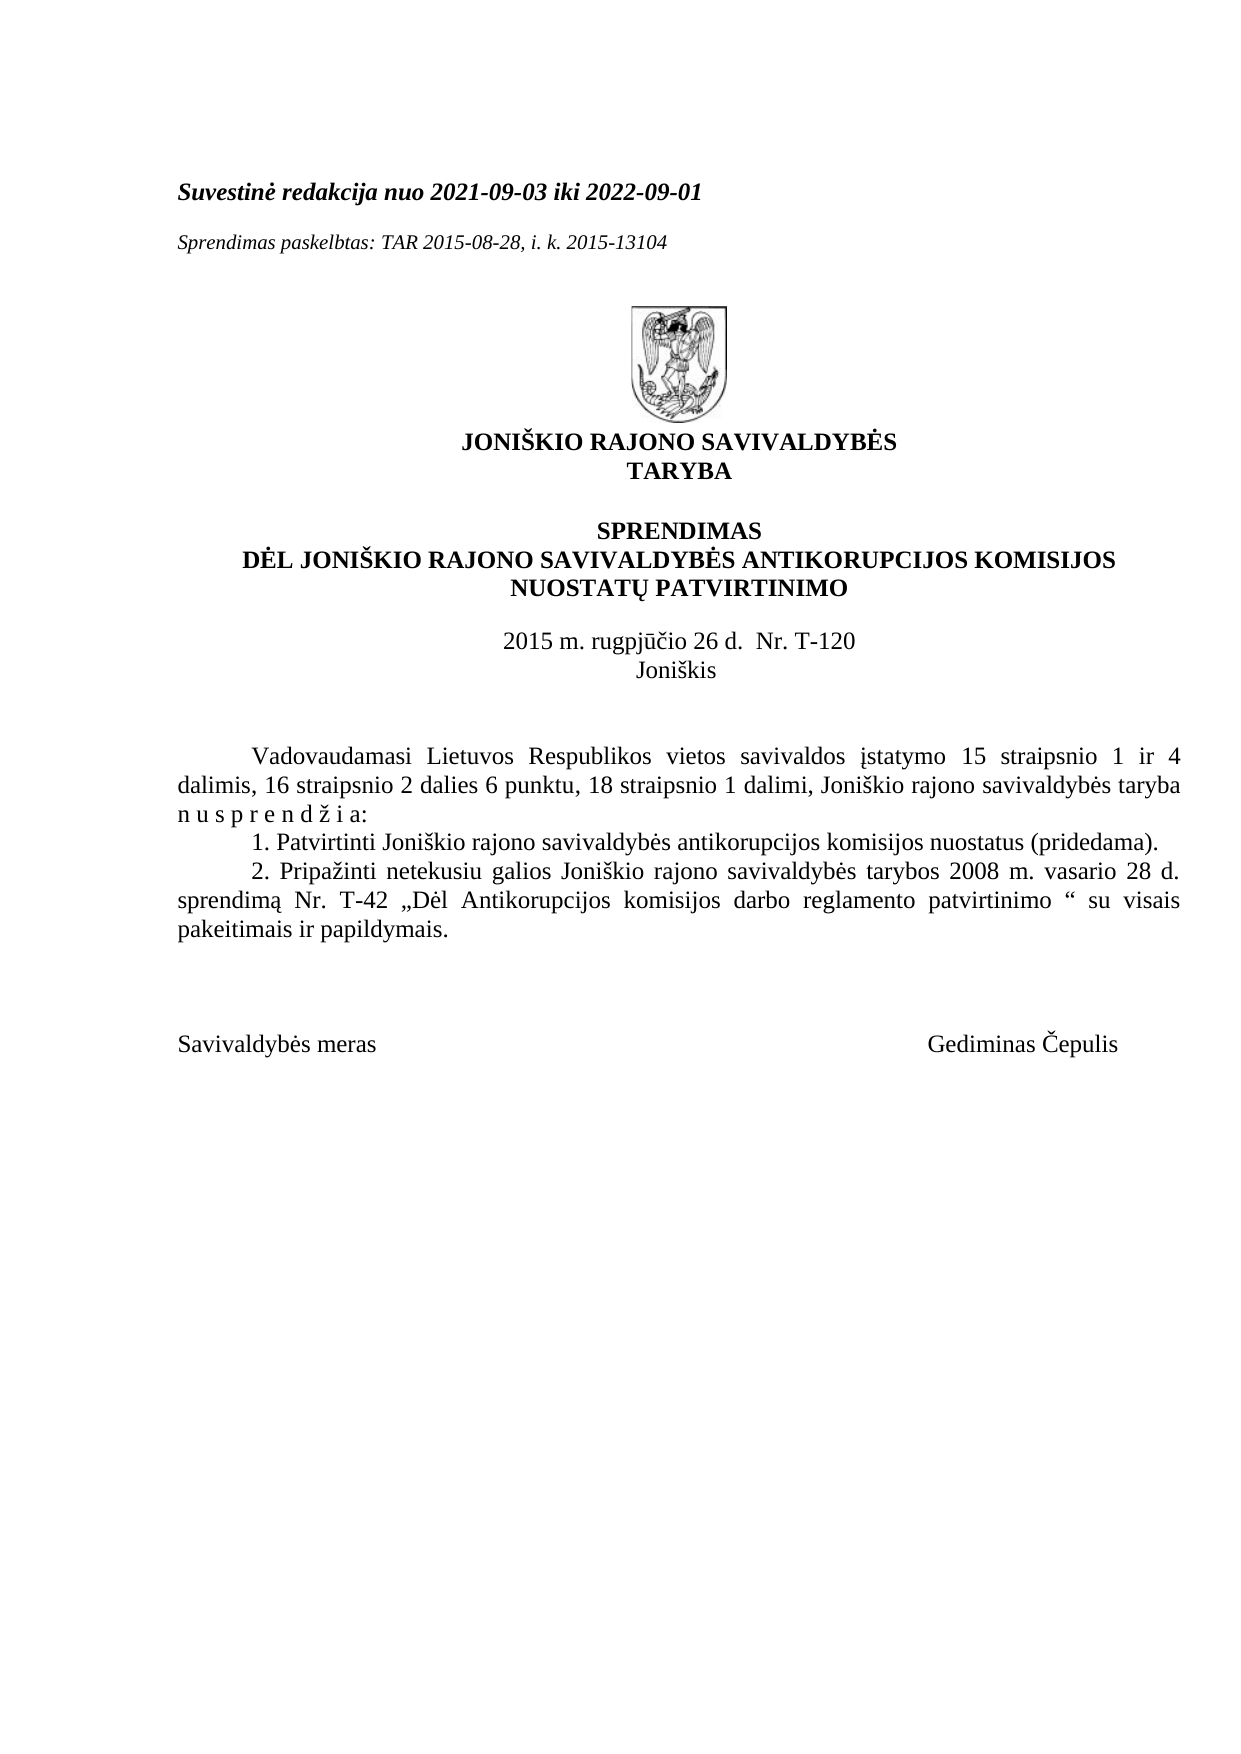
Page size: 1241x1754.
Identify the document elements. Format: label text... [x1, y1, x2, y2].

text 2015 m. rugpjūčio 26 d. Nr. T-120 [177, 626, 1181, 655]
text Savivaldybės meras Gediminas Čepulis [177, 1029, 1181, 1057]
subtitle DĖL JONIŠKIO RAJONO SAVIVALDYBĖS ANTIKORUPCIJOS KOMISIJOS NUOSTATŲ PATVIRTINIMO [177, 545, 1181, 602]
text Joniškis [177, 655, 1181, 684]
text SPRENDIMAS [177, 516, 1181, 545]
text Sprendimas paskelbtas: TAR 2015-08-28, i. k. 2015-13104 [177, 230, 1181, 254]
text 2. Pripažinti netekusiu galios Joniškio rajono savivaldybės tarybos 2008 m. vasario 28 d. sprendimą Nr. T-42 „Dėl Antikorupcijos komisijos darbo reglamento patvirtinimo “ su visais pakeitimais ir papildymais. [177, 856, 1181, 942]
text 1. Patvirtinti Joniškio rajono savivaldybės antikorupcijos komisijos nuostatus (pridedama). [177, 827, 1181, 856]
text Vadovaudamasi Lietuvos Respublikos vietos savivaldos įstatymo 15 straipsnio 1 ir 4 dalimis, 16 straipsnio 2 dalies 6 punktu, 18 straipsnio 1 dalimi, Joniškio rajono savivaldybės taryba n u s p r e n d ž i a: [177, 741, 1181, 827]
text Joniškio rajono savivaldybės TARYBA [177, 427, 1181, 485]
text Suvestinė redakcija nuo 2021-09-03 iki 2022-09-01 [177, 177, 1181, 206]
